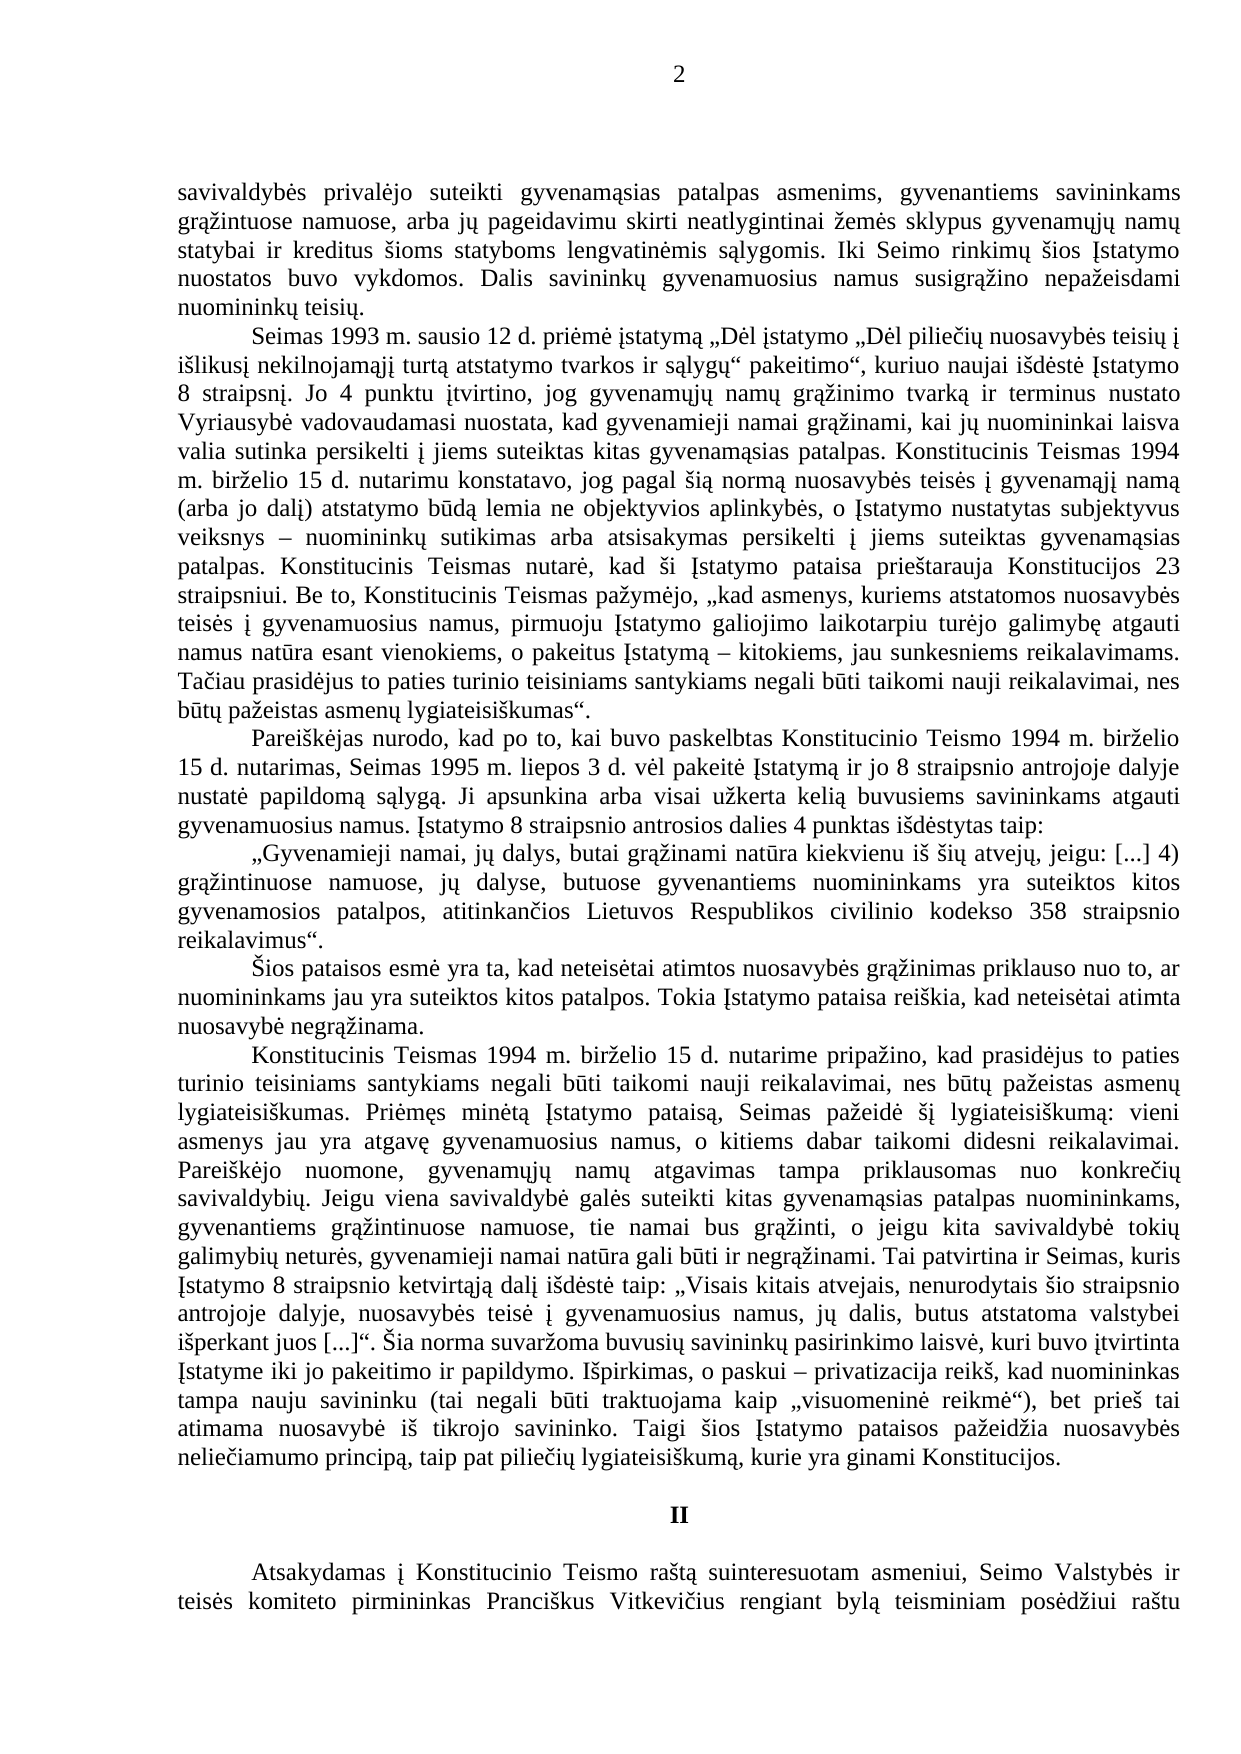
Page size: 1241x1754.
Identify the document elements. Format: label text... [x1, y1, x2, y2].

text Atsakydamas į Konstitucinio Teismo raštą suinteresuotam asmeniui, Seimo Valstybės ir teisės komiteto pirmininkas Pranciškus Vitkevičius rengiant bylą teisminiam posėdžiui raštu [177, 1557, 1181, 1615]
text „Gyvenamieji namai, jų dalys, butai grąžinami natūra kiekvienu iš šių atvejų, jeigu: [...] 4) grąžintinuose namuose, jų dalyse, butuose gyvenantiems nuomininkams yra suteiktos kitos gyvenamosios patalpos, atitinkančios Lietuvos Respublikos civilinio kodekso 358 straipsnio reikalavimus“. [177, 838, 1181, 953]
text Šios pataisos esmė yra ta, kad neteisėtai atimtos nuosavybės grąžinimas priklauso nuo to, ar nuomininkams jau yra suteiktos kitos patalpos. Tokia Įstatymo pataisa reiškia, kad neteisėtai atimta nuosavybė negrąžinama. [177, 953, 1181, 1040]
text Pareiškėjas nurodo, kad po to, kai buvo paskelbtas Konstitucinio Teismo 1994 m. birželio 15 d. nutarimas, Seimas 1995 m. liepos 3 d. vėl pakeitė Įstatymą ir jo 8 straipsnio antrojoje dalyje nustatė papildomą sąlygą. Ji apsunkina arba visai užkerta kelią buvusiems savininkams atgauti gyvenamuosius namus. Įstatymo 8 straipsnio antrosios dalies 4 punktas išdėstytas taip: [177, 723, 1181, 838]
text Seimas 1993 m. sausio 12 d. priėmė įstatymą „Dėl įstatymo „Dėl piliečių nuosavybės teisių į išlikusį nekilnojamąjį turtą atstatymo tvarkos ir sąlygų“ pakeitimo“, kuriuo naujai išdėstė Įstatymo 8 straipsnį. Jo 4 punktu įtvirtino, jog gyvenamųjų namų grąžinimo tvarką ir terminus nustato Vyriausybė vadovaudamasi nuostata, kad gyvenamieji namai grąžinami, kai jų nuomininkai laisva valia sutinka persikelti į jiems suteiktas kitas gyvenamąsias patalpas. Konstitucinis Teismas 1994 m. birželio 15 d. nutarimu konstatavo, jog pagal šią normą nuosavybės teisės į gyvenamąjį namą (arba jo dalį) atstatymo būdą lemia ne objektyvios aplinkybės, o Įstatymo nustatytas subjektyvus veiksnys – nuomininkų sutikimas arba atsisakymas persikelti į jiems suteiktas gyvenamąsias patalpas. Konstitucinis Teismas nutarė, kad ši Įstatymo pataisa prieštarauja Konstitucijos 23 straipsniui. Be to, Konstitucinis Teismas pažymėjo, „kad asmenys, kuriems atstatomos nuosavybės teisės į gyvenamuosius namus, pirmuoju Įstatymo galiojimo laikotarpiu turėjo galimybę atgauti namus natūra esant vienokiems, o pakeitus Įstatymą – kitokiems, jau sunkesniems reikalavimams. Tačiau prasidėjus to paties turinio teisiniams santykiams negali būti taikomi nauji reikalavimai, nes būtų pažeistas asmenų lygiateisiškumas“. [177, 321, 1181, 723]
text Konstitucinis Teismas 1994 m. birželio 15 d. nutarime pripažino, kad prasidėjus to paties turinio teisiniams santykiams negali būti taikomi nauji reikalavimai, nes būtų pažeistas asmenų lygiateisiškumas. Priėmęs minėtą Įstatymo pataisą, Seimas pažeidė šį lygiateisiškumą: vieni asmenys jau yra atgavę gyvenamuosius namus, o kitiems dabar taikomi didesni reikalavimai. Pareiškėjo nuomone, gyvenamųjų namų atgavimas tampa priklausomas nuo konkrečių savivaldybių. Jeigu viena savivaldybė galės suteikti kitas gyvenamąsias patalpas nuomininkams, gyvenantiems grąžintinuose namuose, tie namai bus grąžinti, o jeigu kita savivaldybė tokių galimybių neturės, gyvenamieji namai natūra gali būti ir negrąžinami. Tai patvirtina ir Seimas, kuris Įstatymo 8 straipsnio ketvirtąją dalį išdėstė taip: „Visais kitais atvejais, nenurodytais šio straipsnio antrojoje dalyje, nuosavybės teisė į gyvenamuosius namus, jų dalis, butus atstatoma valstybei išperkant juos [...]“. Šia norma suvaržoma buvusių savininkų pasirinkimo laisvė, kuri buvo įtvirtinta Įstatyme iki jo pakeitimo ir papildymo. Išpirkimas, o paskui – privatizacija reikš, kad nuomininkas tampa nauju savininku (tai negali būti traktuojama kaip „visuomeninė reikmė“), bet prieš tai atimama nuosavybė iš tikrojo savininko. Taigi šios Įstatymo pataisos pažeidžia nuosavybės neliečiamumo principą, taip pat piliečių lygiateisiškumą, kurie yra ginami Konstitucijos. [177, 1040, 1181, 1471]
text savivaldybės privalėjo suteikti gyvenamąsias patalpas asmenims, gyvenantiems savininkams grąžintuose namuose, arba jų pageidavimu skirti neatlygintinai žemės sklypus gyvenamųjų namų statybai ir kreditus šioms statyboms lengvatinėmis sąlygomis. Iki Seimo rinkimų šios Įstatymo nuostatos buvo vykdomos. Dalis savininkų gyvenamuosius namus susigrąžino nepažeisdami nuomininkų teisių. [177, 177, 1181, 321]
text II [177, 1500, 1181, 1528]
